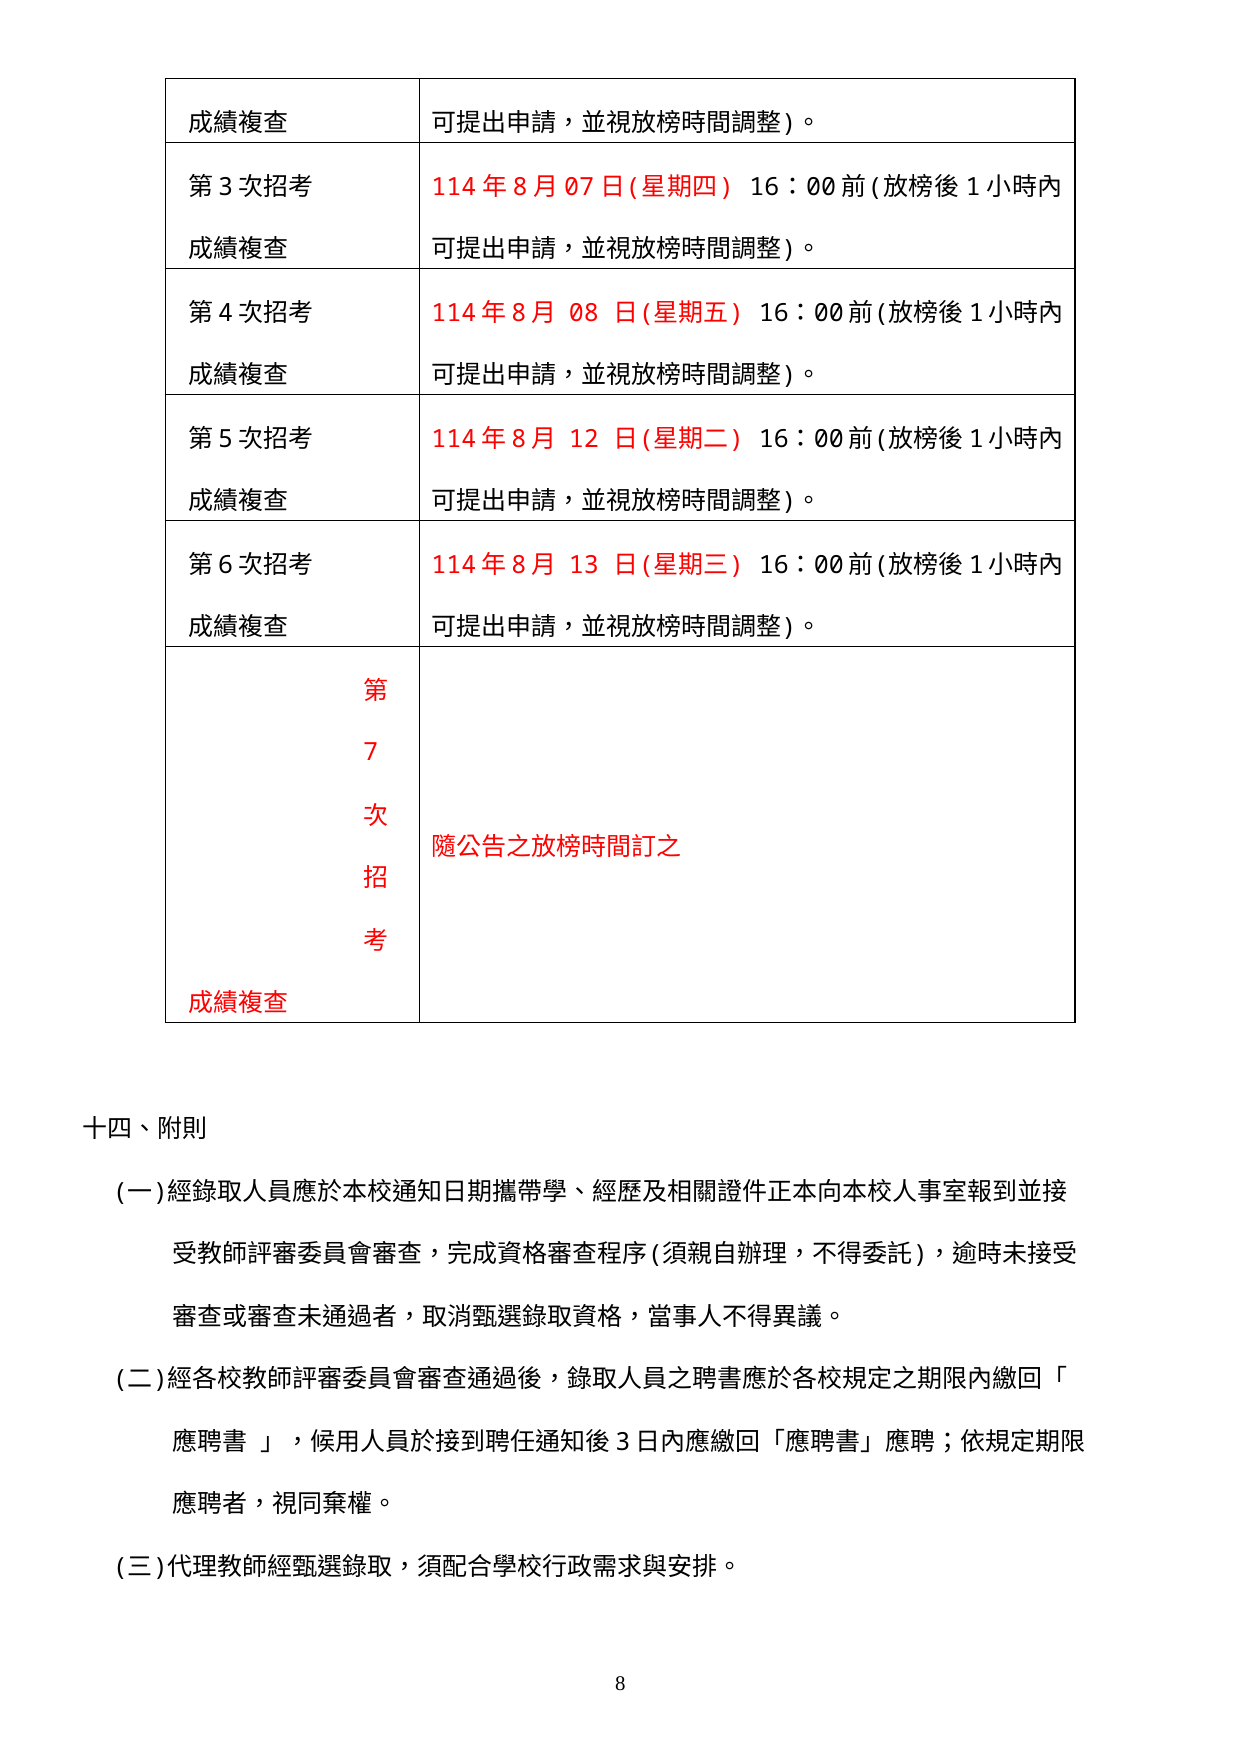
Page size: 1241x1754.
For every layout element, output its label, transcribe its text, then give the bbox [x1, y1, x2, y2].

table_cell 可提出申請，並視放榜時間調整)。 [420, 79, 1074, 142]
text 受教師評審委員會審查，完成資格審查程序(須親自辦理，不得委託)，逾時未接受 [83, 1210, 1157, 1273]
text 十四、附則 [83, 1085, 1157, 1148]
table_cell 第5次招考 成績複查 [166, 395, 419, 520]
text 應聘書 」，候用人員於接到聘任通知後3日內應繳回「應聘書」應聘；依規定期限 [83, 1398, 1157, 1460]
text (三)代理教師經甄選錄取，須配合學校行政需求與安排。 [83, 1523, 1157, 1585]
text 應聘者，視同棄權。 [83, 1460, 1157, 1523]
table_cell 114年8月 12 日(星期二) 16：00前(放榜後1小時內可提出申請，並視放榜時間調整)。 [420, 395, 1074, 520]
table_cell 114年8月 13 日(星期三) 16：00前(放榜後1小時內可提出申請，並視放榜時間調整)。 [420, 521, 1074, 646]
table_cell 114年8月07日(星期四) 16：00前(放榜後1小時內可提出申請，並視放榜時間調整)。 [420, 143, 1074, 268]
text (二)經各校教師評審委員會審查通過後，錄取人員之聘書應於各校規定之期限內繳回「 [83, 1335, 1157, 1398]
table_cell 第3次招考 成績複查 [166, 143, 419, 268]
text 審查或審查未通過者，取消甄選錄取資格，當事人不得異議。 [83, 1273, 1157, 1335]
table_cell 成績複查 [166, 79, 419, 142]
table_cell 第6次招考 成績複查 [166, 521, 419, 646]
table_cell 114年8月 08 日(星期五) 16：00前(放榜後1小時內可提出申請，並視放榜時間調整)。 [420, 269, 1074, 394]
table_cell 隨公告之放榜時間訂之 [420, 647, 1074, 1022]
table_cell 第7次招考 成績複查 [166, 647, 419, 1022]
table_cell 第4次招考 成績複查 [166, 269, 419, 394]
text (一)經錄取人員應於本校通知日期攜帶學、經歷及相關證件正本向本校人事室報到並接 [83, 1148, 1157, 1210]
